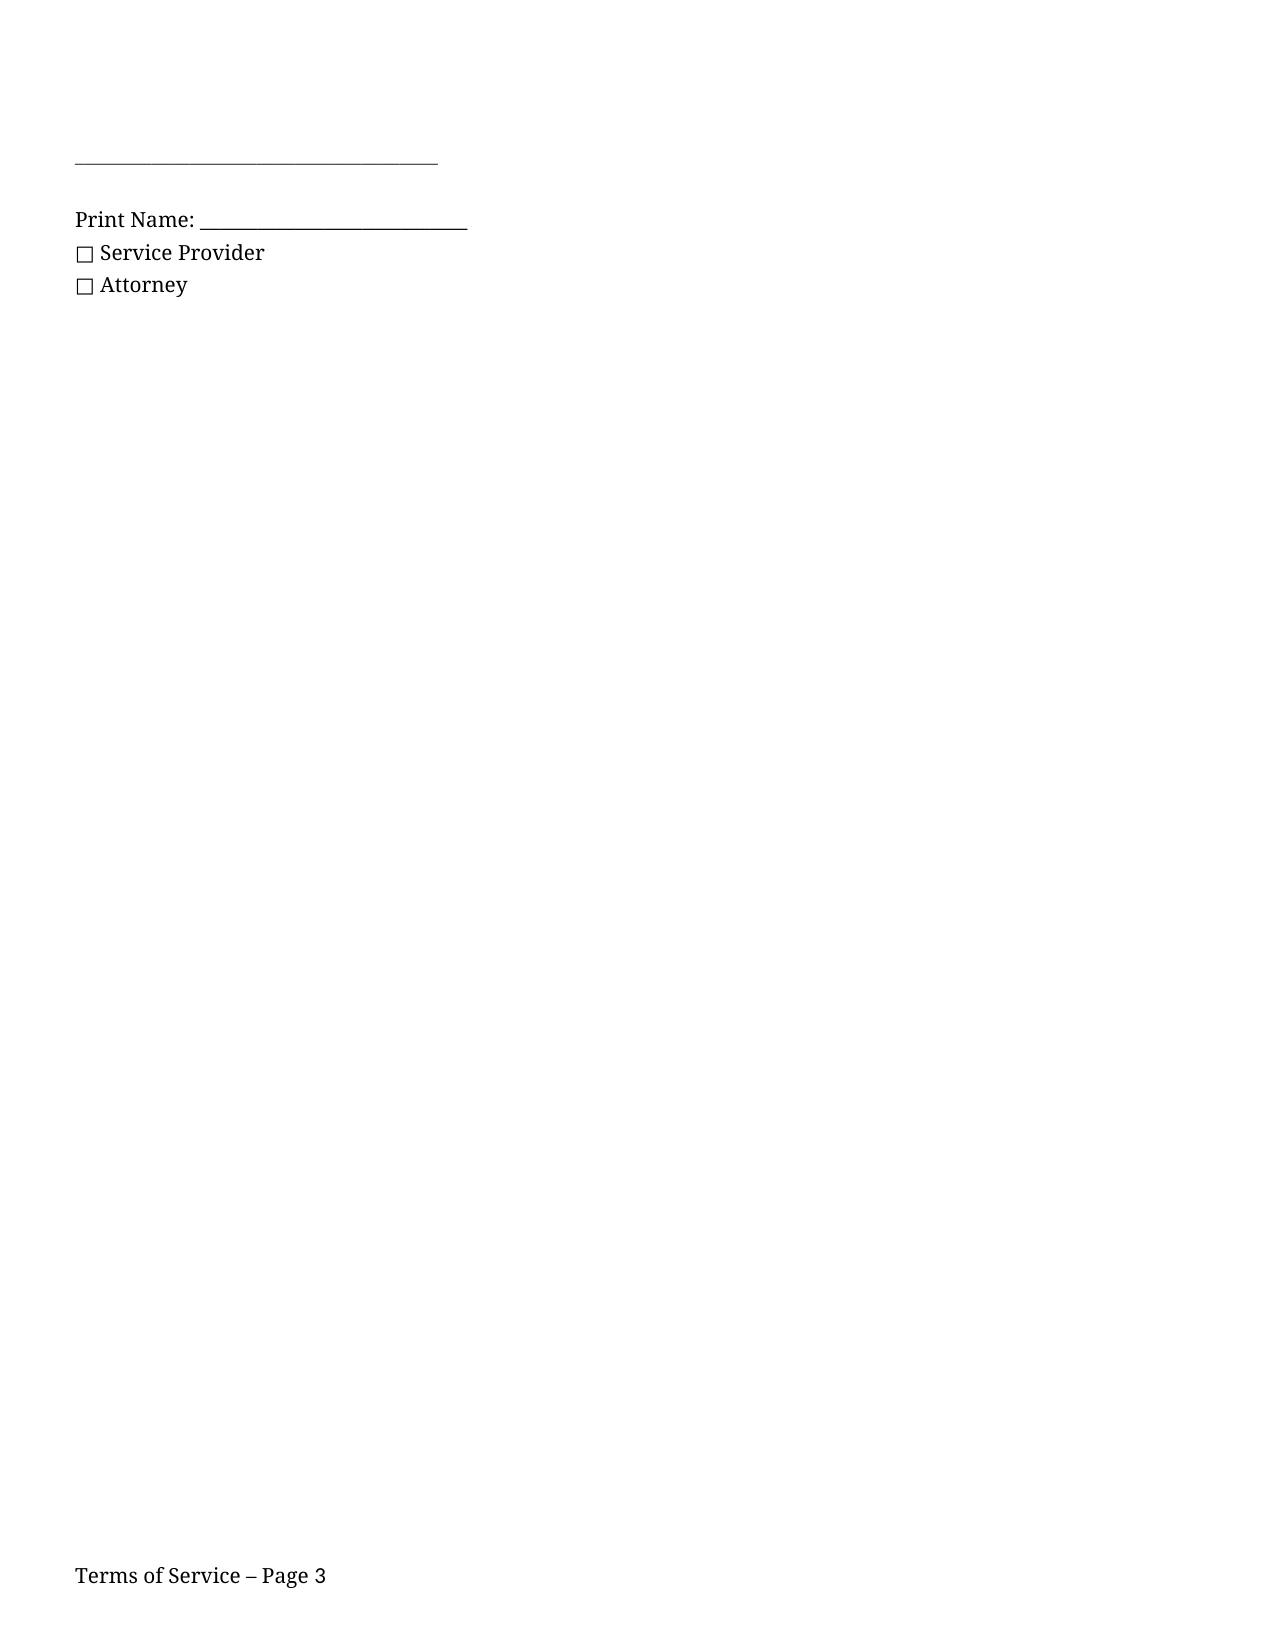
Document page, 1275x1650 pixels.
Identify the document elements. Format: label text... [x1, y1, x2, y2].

text □ Attorney [75, 271, 1200, 299]
text ______________________________________ [75, 140, 1200, 169]
text Print Name: ____________________________ [75, 205, 1200, 234]
text □ Service Provider [75, 238, 1200, 266]
